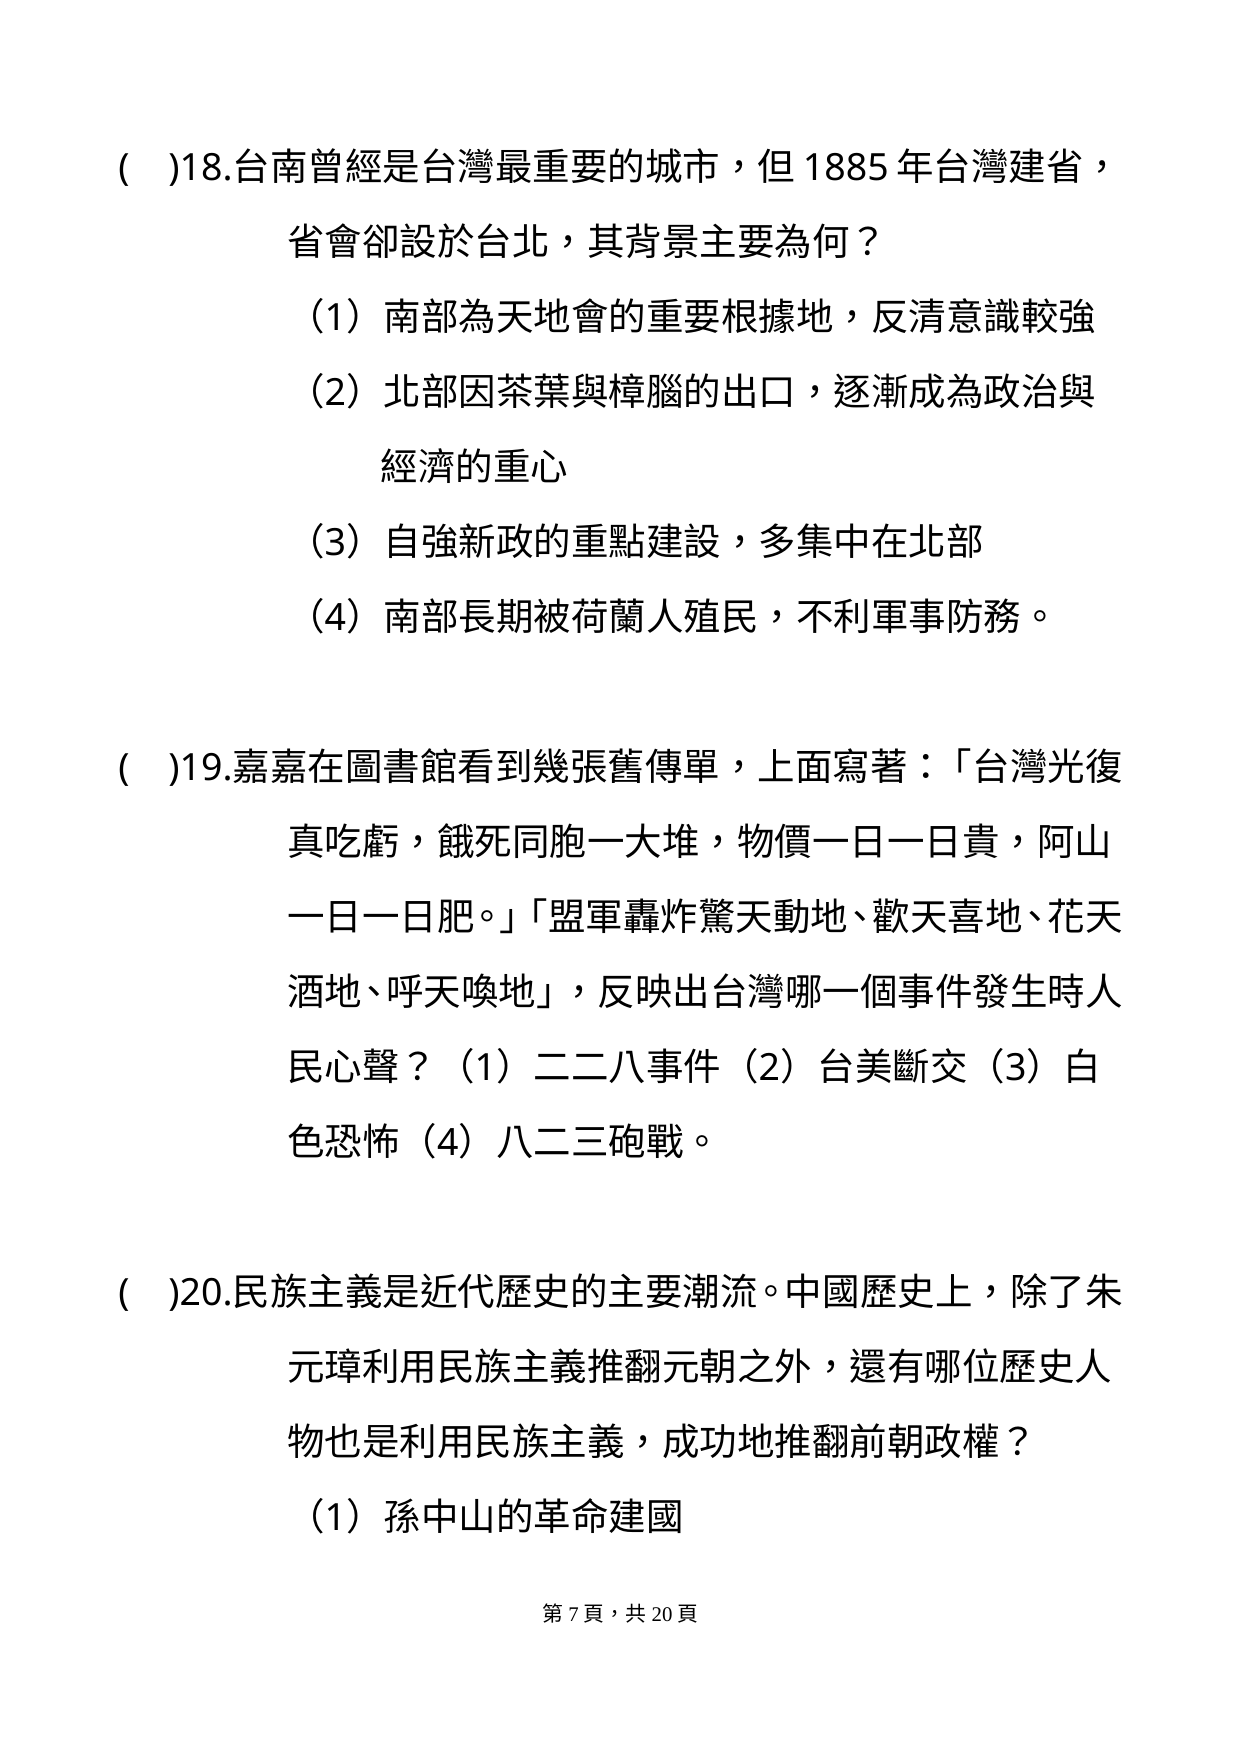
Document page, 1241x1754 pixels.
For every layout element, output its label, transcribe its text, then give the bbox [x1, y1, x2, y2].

text （4）南部長期被荷蘭人殖民，不利軍事防務。 [268, 576, 1122, 651]
text ( )18.台南曾經是台灣最重要的城市，但1885年台灣建省，省會卻設於台北，其背景主要為何？ [118, 126, 1122, 276]
text （3）自強新政的重點建設，多集中在北部 [268, 501, 1122, 576]
text （1）南部為天地會的重要根據地，反清意識較強 [268, 276, 1122, 351]
text （1）孫中山的革命建國 [268, 1476, 1122, 1551]
text ( )19.嘉嘉在圖書館看到幾張舊傳單，上面寫著：「台灣光復真吃虧，餓死同胞一大堆，物價一日一日貴，阿山一日一日肥。」「盟軍轟炸驚天動地、歡天喜地、花天酒地、呼天喚地」，反映出台灣哪一個事件發生時人民心聲？（1）二二八事件（2）台美斷交（3）白色恐怖（4）八二三砲戰。 [118, 726, 1122, 1176]
text （2）北部因茶葉與樟腦的出口，逐漸成為政治與經濟的重心 [287, 351, 1122, 501]
text ( )20.民族主義是近代歷史的主要潮流。中國歷史上，除了朱元璋利用民族主義推翻元朝之外，還有哪位歷史人物也是利用民族主義，成功地推翻前朝政權？ [118, 1251, 1122, 1476]
